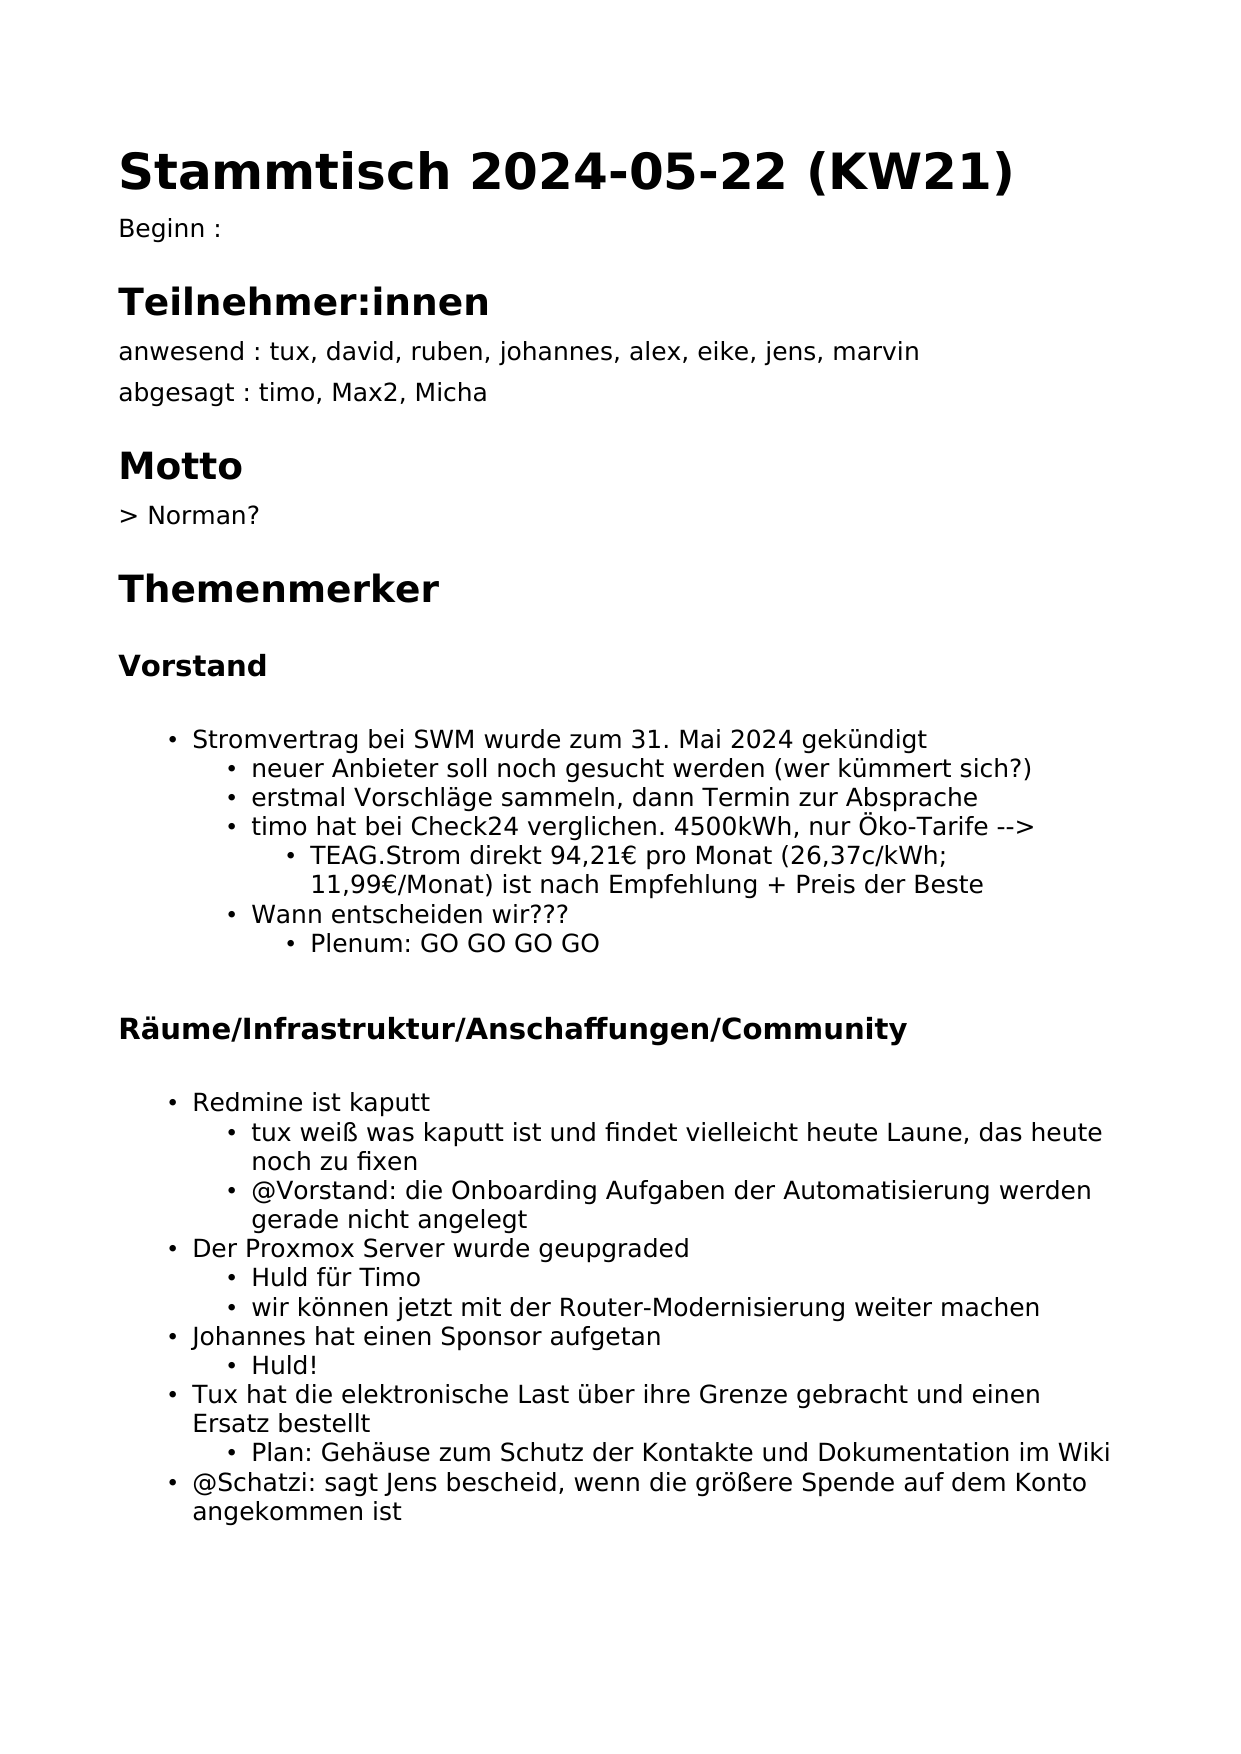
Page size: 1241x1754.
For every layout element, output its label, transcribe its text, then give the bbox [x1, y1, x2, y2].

list Redmine ist kaputt [177, 1089, 1122, 1118]
list neuer Anbieter soll noch gesucht werden (wer kümmert sich?) [236, 754, 1122, 783]
subtitle Teilnehmer:innen [118, 281, 1122, 324]
list wir können jetzt mit der Router-Modernisierung weiter machen [236, 1293, 1122, 1322]
subtitle Räume/Infrastruktur/Anschaffungen/Community [118, 1013, 1122, 1047]
list erstmal Vorschläge sammeln, dann Termin zur Absprache [236, 783, 1122, 812]
text anwesend : tux, david, ruben, johannes, alex, eike, jens, marvin [118, 337, 1122, 366]
subtitle Themenmerker [118, 568, 1122, 611]
list timo hat bei Check24 verglichen. 4500kWh, nur Öko-Tarife --> [236, 812, 1122, 842]
list Plenum: GO GO GO GO [295, 929, 1122, 958]
list Wann entscheiden wir??? [236, 900, 1122, 929]
list Plan: Gehäuse zum Schutz der Kontakte und Dokumentation im Wiki [236, 1439, 1122, 1468]
subtitle Motto [118, 445, 1122, 489]
list Huld für Timo [236, 1264, 1122, 1293]
list @Vorstand: die Onboarding Aufgaben der Automatisierung werden gerade nicht angelegt [236, 1176, 1122, 1234]
subtitle Stammtisch 2024-05-22 (KW21) [118, 143, 1122, 201]
list tux weiß was kaputt ist und findet vielleicht heute Laune, das heute noch zu fixen [236, 1118, 1122, 1176]
text abgesagt : timo, Max2, Micha [118, 378, 1122, 407]
list Tux hat die elektronische Last über ihre Grenze gebracht und einen Ersatz bestellt [177, 1380, 1122, 1439]
text > Norman? [118, 501, 1122, 530]
list Johannes hat einen Sponsor aufgetan [177, 1322, 1122, 1351]
list Huld! [236, 1351, 1122, 1380]
list TEAG.Strom direkt 94,21€ pro Monat (26,37c/kWh; 11,99€/Monat) ist nach Empfehlung + Preis der Beste [295, 842, 1122, 900]
text Beginn : [118, 214, 1122, 243]
list Der Proxmox Server wurde geupgraded [177, 1234, 1122, 1264]
subtitle Vorstand [118, 649, 1122, 683]
list Stromvertrag bei SWM wurde zum 31. Mai 2024 gekündigt [177, 725, 1122, 754]
list @Schatzi: sagt Jens bescheid, wenn die größere Spende auf dem Konto angekommen ist [177, 1468, 1122, 1526]
